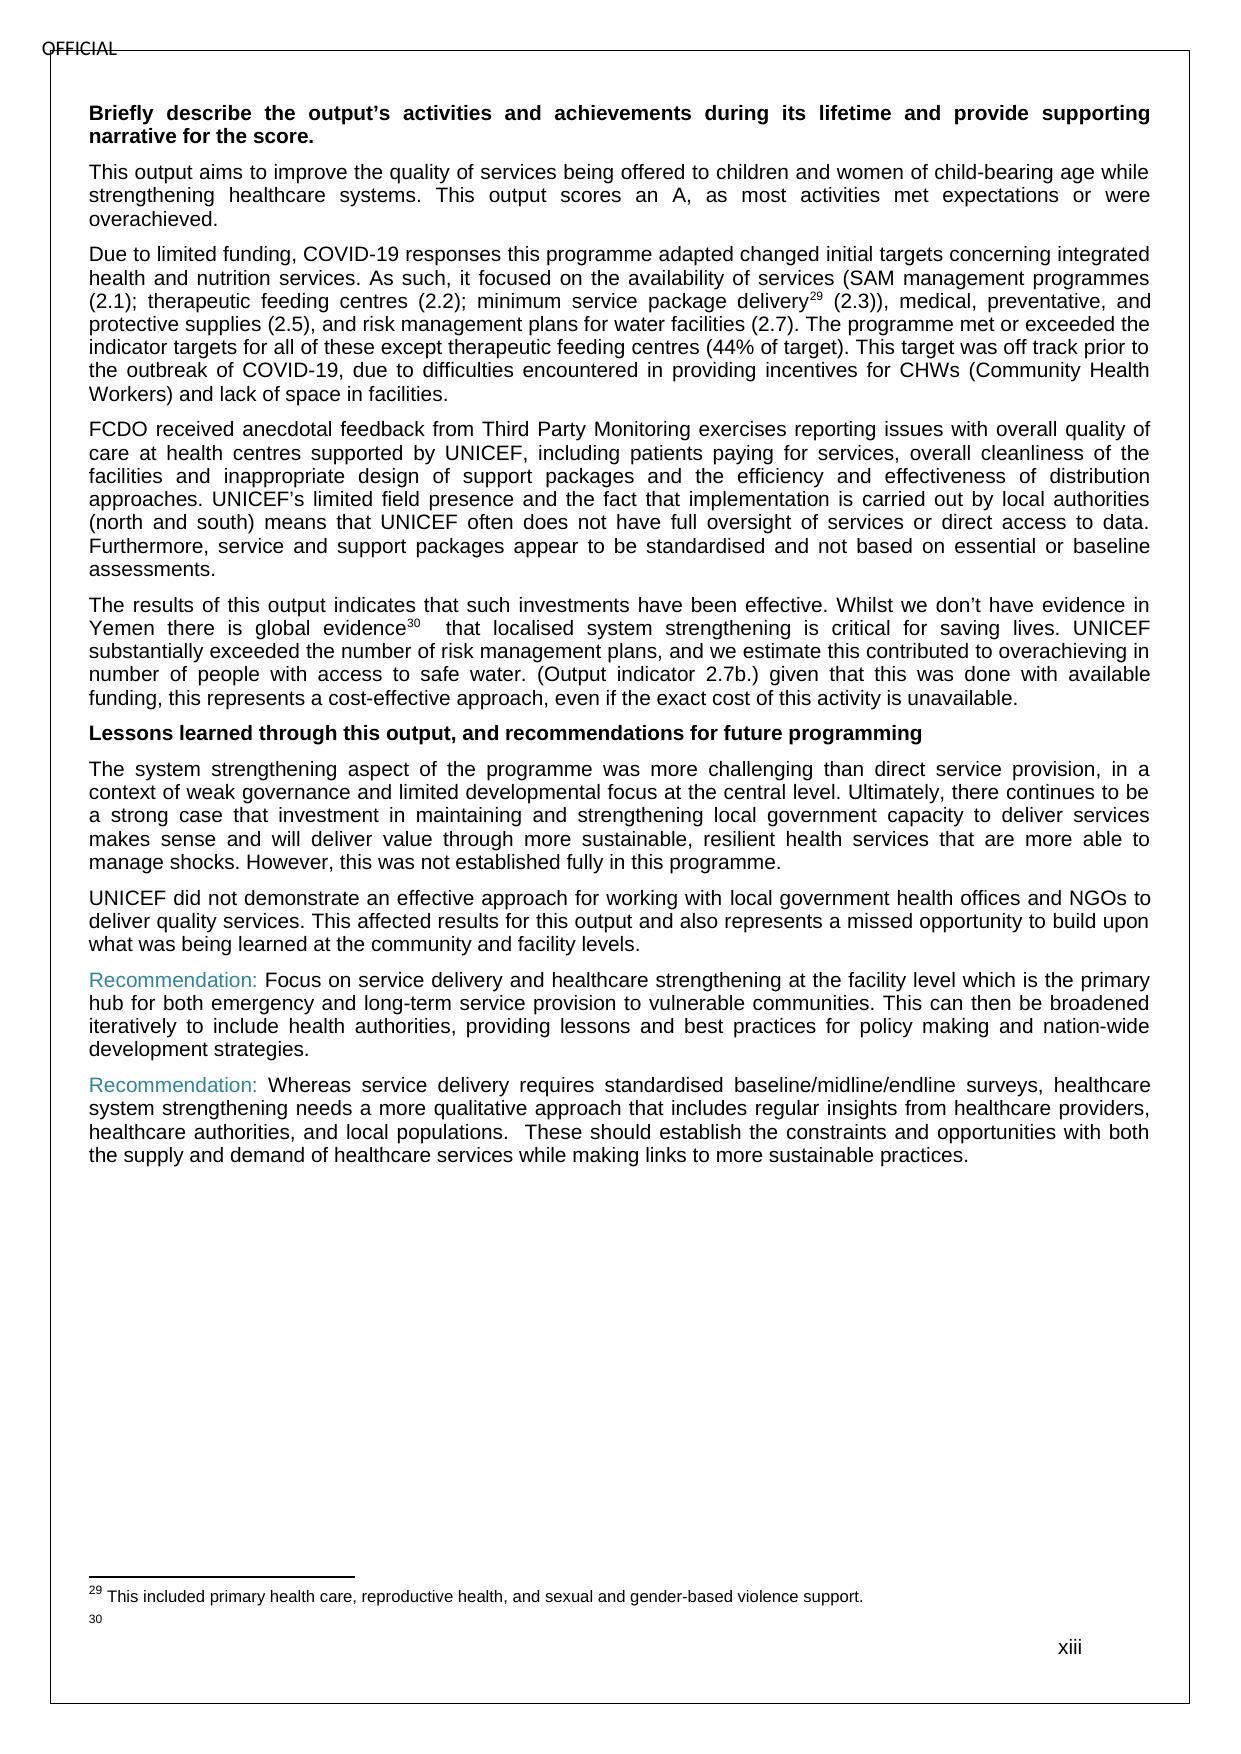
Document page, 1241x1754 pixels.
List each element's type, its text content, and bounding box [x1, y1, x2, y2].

text The system strengthening aspect of the programme was more challenging than direct service provision, in a context of weak governance and limited developmental focus at the central level. Ultimately, there continues to be a strong case that investment in maintaining and strengthening local government capacity to deliver services makes sense and will deliver value through more sustainable, resilient health services that are more able to manage shocks. However, this was not established fully in this programme. [89, 757, 1152, 874]
text Briefly describe the output’s activities and achievements during its lifetime and provide supporting narrative for the score. [89, 102, 1152, 148]
text This included primary health care, reproductive health, and sexual and gender-based violence support. [89, 1583, 1152, 1606]
text This output aims to improve the quality of services being offered to children and women of child-bearing age while strengthening healthcare systems. This output scores an A, as most activities met expectations or were overachieved. [89, 161, 1152, 230]
text Recommendation: Focus on service delivery and healthcare strengthening at the facility level which is the primary hub for both emergency and long-term service provision to vulnerable communities. This can then be broadened iteratively to include health authorities, providing lessons and best practices for policy making and nation-wide development strategies. [89, 968, 1152, 1061]
text Recommendation: Whereas service delivery requires standardised baseline/midline/endline surveys, healthcare system strengthening needs a more qualitative approach that includes regular insights from healthcare providers, healthcare authorities, and local populations. These should establish the constraints and opportunities with both the supply and demand of healthcare services while making links to more sustainable practices. [89, 1074, 1152, 1167]
text Due to limited funding, COVID-19 responses this programme adapted changed initial targets concerning integrated health and nutrition services. As such, it focused on the availability of services (SAM management programmes (2.1); therapeutic feeding centres (2.2); minimum service package delivery (2.3)), medical, preventative, and protective supplies (2.5), and risk management plans for water facilities (2.7). The programme met or exceeded the indicator targets for all of these except therapeutic feeding centres (44% of target). This target was off track prior to the outbreak of COVID-19, due to difficulties encountered in providing incentives for CHWs (Community Health Workers) and lack of space in facilities. [89, 243, 1152, 406]
text UNICEF did not demonstrate an effective approach for working with local government health offices and NGOs to deliver quality services. This affected results for this output and also represents a missed opportunity to build upon what was being learned at the community and facility levels. [89, 886, 1152, 956]
text Lessons learned through this output, and recommendations for future programming [89, 722, 1152, 745]
text FCDO received anecdotal feedback from Third Party Monitoring exercises reporting issues with overall quality of care at health centres supported by UNICEF, including patients paying for services, overall cleanliness of the facilities and inappropriate design of support packages and the efficiency and effectiveness of distribution approaches. UNICEF’s limited field presence and the fact that implementation is carried out by local authorities (north and south) means that UNICEF often does not have full oversight of services or direct access to data. Furthermore, service and support packages appear to be standardised and not based on essential or baseline assessments. [89, 418, 1152, 581]
text The results of this output indicates that such investments have been effective. Whilst we don’t have evidence in Yemen there is global evidence that localised system strengthening is critical for saving lives. UNICEF substantially exceeded the number of risk management plans, and we estimate this contributed to overachieving in number of people with access to safe water. (Output indicator 2.7b.) given that this was done with available funding, this represents a cost-effective approach, even if the exact cost of this activity is unavailable. [89, 593, 1152, 709]
